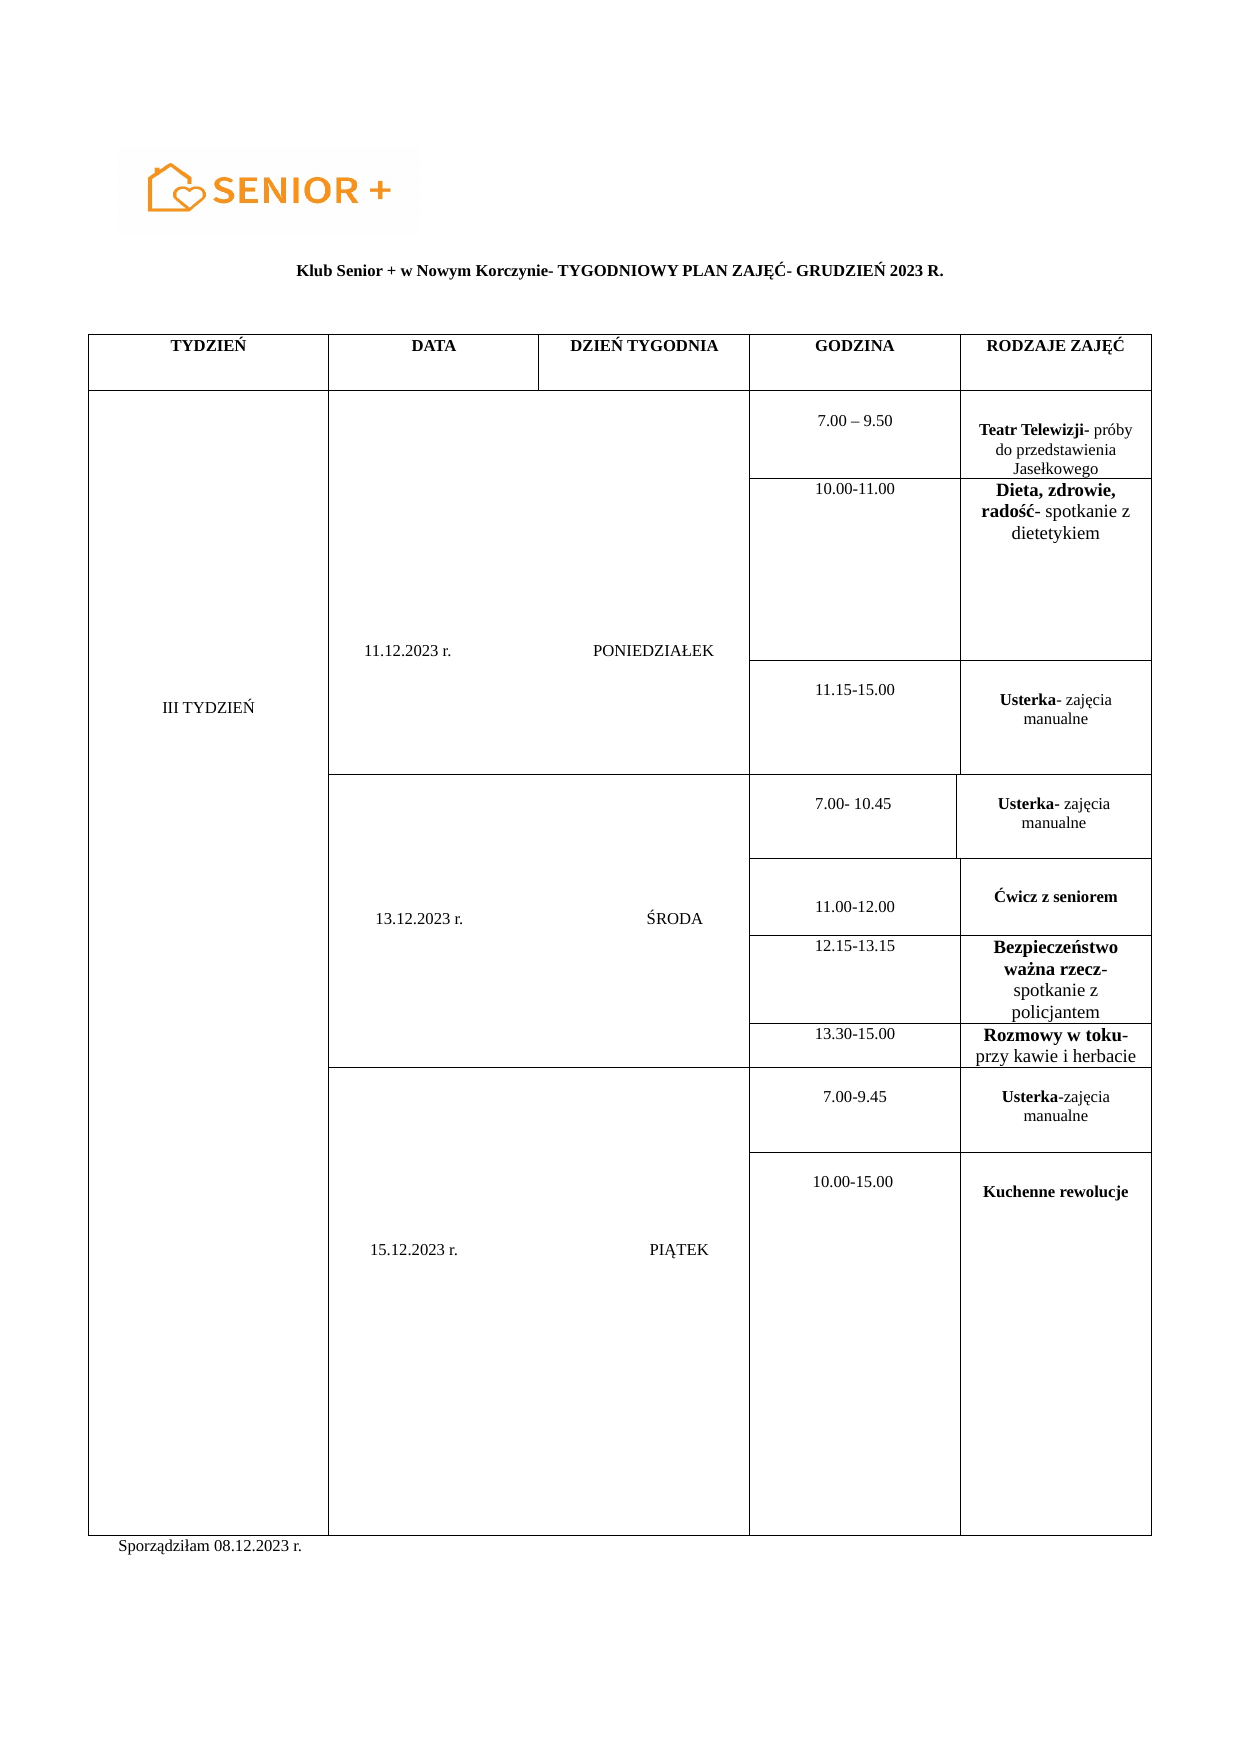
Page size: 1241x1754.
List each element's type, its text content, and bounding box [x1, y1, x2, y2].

table_cell 15.12.2023 r. PIĄTEK [329, 1068, 749, 1426]
table_cell Kuchenne rewolucje [961, 1153, 1151, 1535]
table_cell Usterka-zajęcia manualne [961, 1068, 1151, 1152]
table_header DZIEŃ TYGODNIA [539, 335, 749, 390]
table_header TYDZIEŃ [89, 335, 328, 390]
table_cell 11.00-12.00 [750, 859, 960, 935]
table_cell 11.15-15.00 [750, 661, 960, 774]
table_header DATA [329, 335, 538, 390]
text Sporządziłam 08.12.2023 r. [118, 1536, 1122, 1555]
table_cell 7.00-9.45 [750, 1068, 960, 1152]
table_cell Dieta, zdrowie, radość- spotkanie z dietetykiem [961, 479, 1151, 660]
table_cell III TYDZIEŃ [89, 391, 328, 1426]
table_cell 11.12.2023 r. PONIEDZIAŁEK [329, 391, 749, 660]
table_cell Bezpieczeństwo ważna rzecz- spotkanie z policjantem [961, 936, 1151, 1022]
table_cell 10.00-11.00 [750, 479, 960, 660]
table_header GODZINA [750, 335, 960, 390]
table_cell [89, 1426, 328, 1535]
picture [118, 146, 421, 233]
text Klub Senior + w Nowym Korczynie- TYGODNIOWY PLAN ZAJĘĆ- GRUDZIEŃ 2023 R. [118, 261, 1122, 280]
table_cell 7.00- 10.45 [750, 775, 956, 857]
table_cell 13.30-15.00 [750, 1024, 960, 1067]
table_cell Teatr Telewizji- próby do przedstawienia Jasełkowego [961, 391, 1151, 478]
table_cell [329, 1426, 749, 1535]
table_cell 7.00 – 9.50 [750, 391, 960, 478]
table_cell 12.15-13.15 [750, 936, 960, 1022]
table_cell Usterka- zajęcia manualne [957, 775, 1151, 857]
table_cell Ćwicz z seniorem [961, 859, 1151, 935]
table_cell Rozmowy w toku-przy kawie i herbacie [961, 1024, 1151, 1067]
table_cell [329, 660, 749, 774]
table_cell Usterka- zajęcia manualne [961, 661, 1151, 774]
table_header RODZAJE ZAJĘĆ [961, 335, 1151, 390]
table_cell 10.00-15.00 [750, 1153, 960, 1535]
table_cell 13.12.2023 r. ŚRODA [329, 775, 749, 1067]
